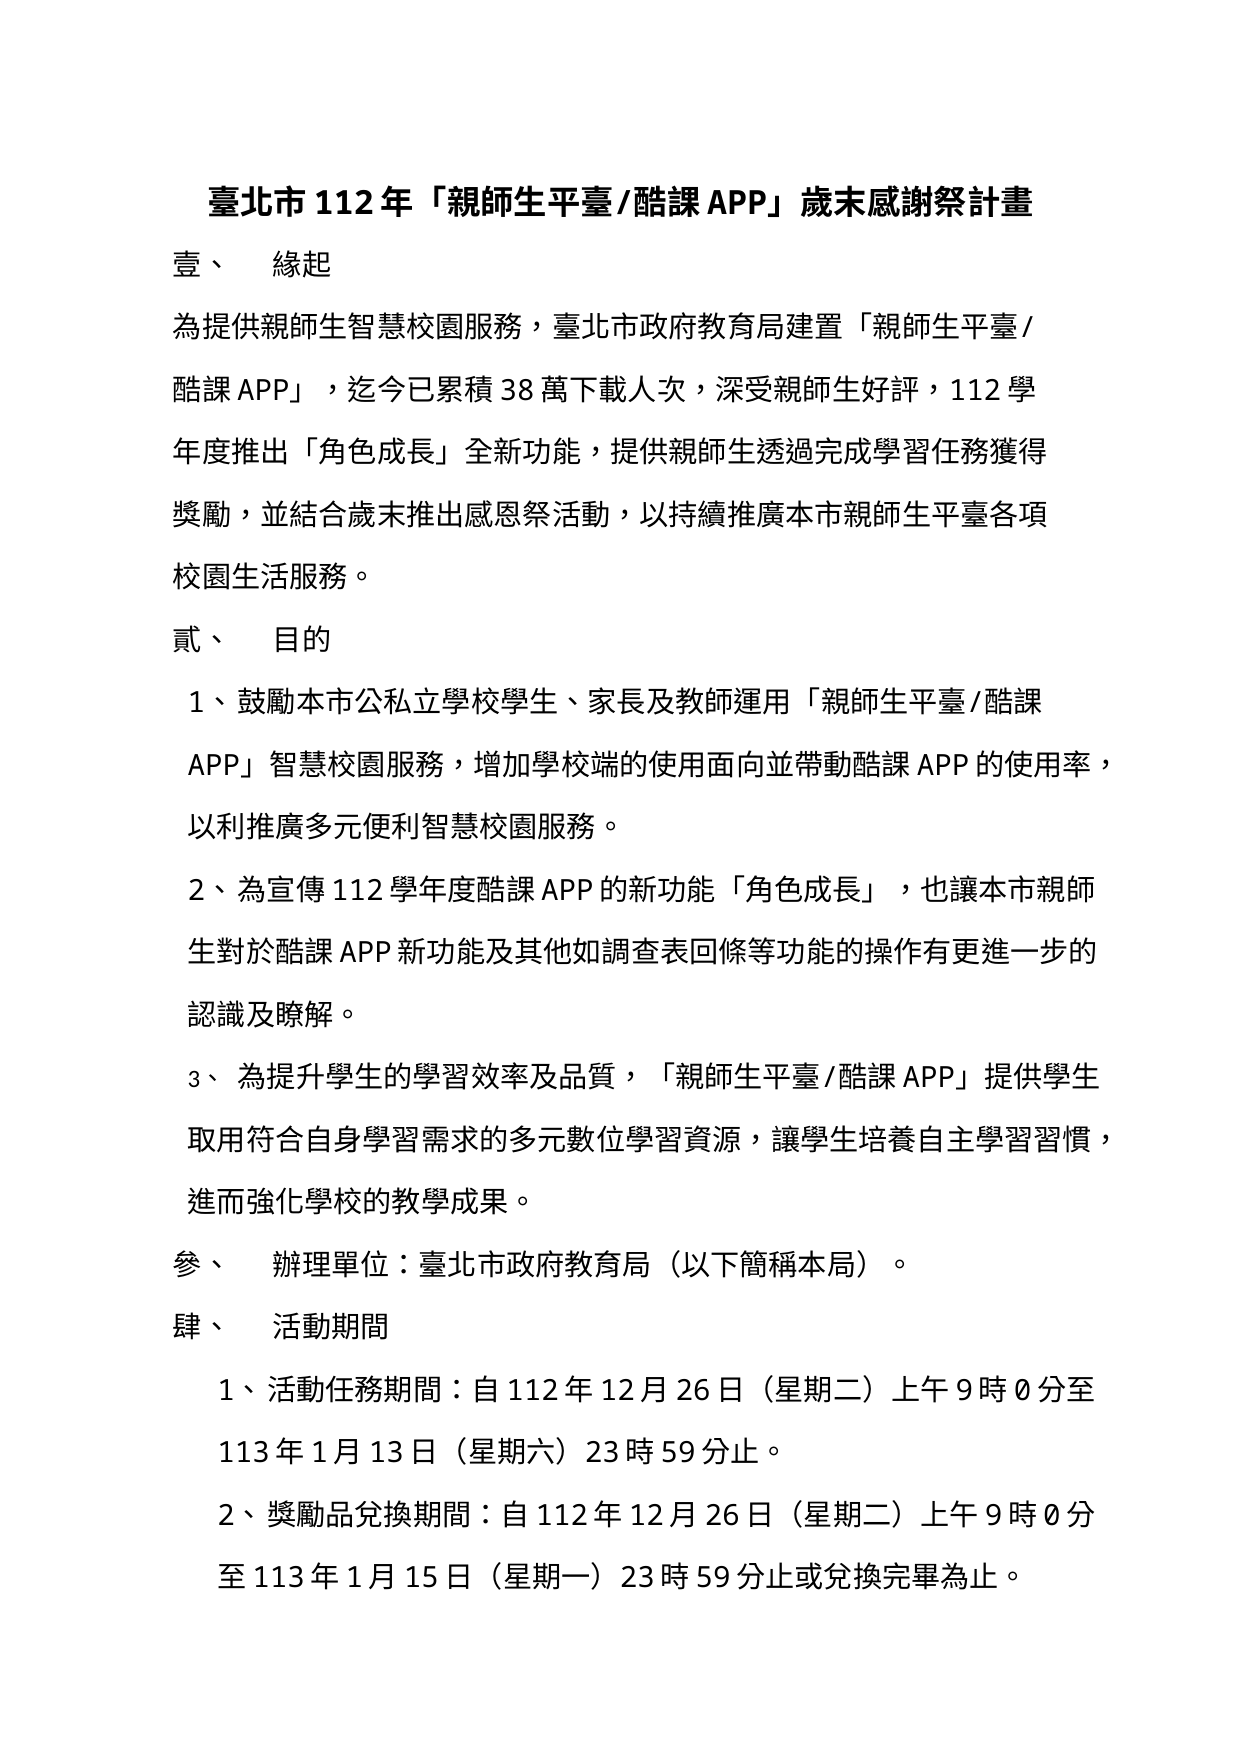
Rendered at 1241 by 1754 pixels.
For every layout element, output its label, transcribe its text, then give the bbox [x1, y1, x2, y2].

list 鼓勵本市公私立學校學生、家長及教師運用「親師生平臺/酷課APP」智慧校園服務，增加學校端的使用面向並帶動酷課APP的使用率，以利推廣多元便利智慧校園服務。 [187, 658, 1118, 846]
list 為提升學生的學習效率及品質，「親師生平臺/酷課APP」提供學生取用符合自身學習需求的多元數位學習資源，讓學生培養自主學習習慣，進而強化學校的教學成果。 [187, 1033, 1118, 1221]
list 獎勵品兌換期間：自112年12月26日（星期二）上午9時0分至113年1月15日（星期一）23時59分止或兌換完畢為止。 [217, 1471, 1118, 1596]
list 為宣傳112學年度酷課APP的新功能「角色成長」，也讓本市親師生對於酷課APP新功能及其他如調查表回條等功能的操作有更進一步的認識及瞭解。 [187, 846, 1118, 1033]
text 臺北市112年「親師生平臺/酷課APP」歲末感謝祭計畫 [187, 158, 1053, 221]
text 為提供親師生智慧校園服務，臺北市政府教育局建置「親師生平臺/酷課APP」，迄今已累積38萬下載人次，深受親師生好評，112學年度推出「角色成長」全新功能，提供親師生透過完成學習任務獲得獎勵，並結合歲末推出感恩祭活動，以持續推廣本市親師生平臺各項校園生活服務。 [173, 283, 1053, 596]
list 緣起 [173, 221, 1053, 283]
list 辦理單位：臺北市政府教育局（以下簡稱本局）。 [173, 1221, 1053, 1283]
list 活動期間 [173, 1283, 1053, 1346]
list 活動任務期間：自112年12月26日（星期二）上午9時0分至113年1月13日（星期六）23時59分止。 [217, 1346, 1118, 1471]
list 目的 [173, 596, 1053, 658]
